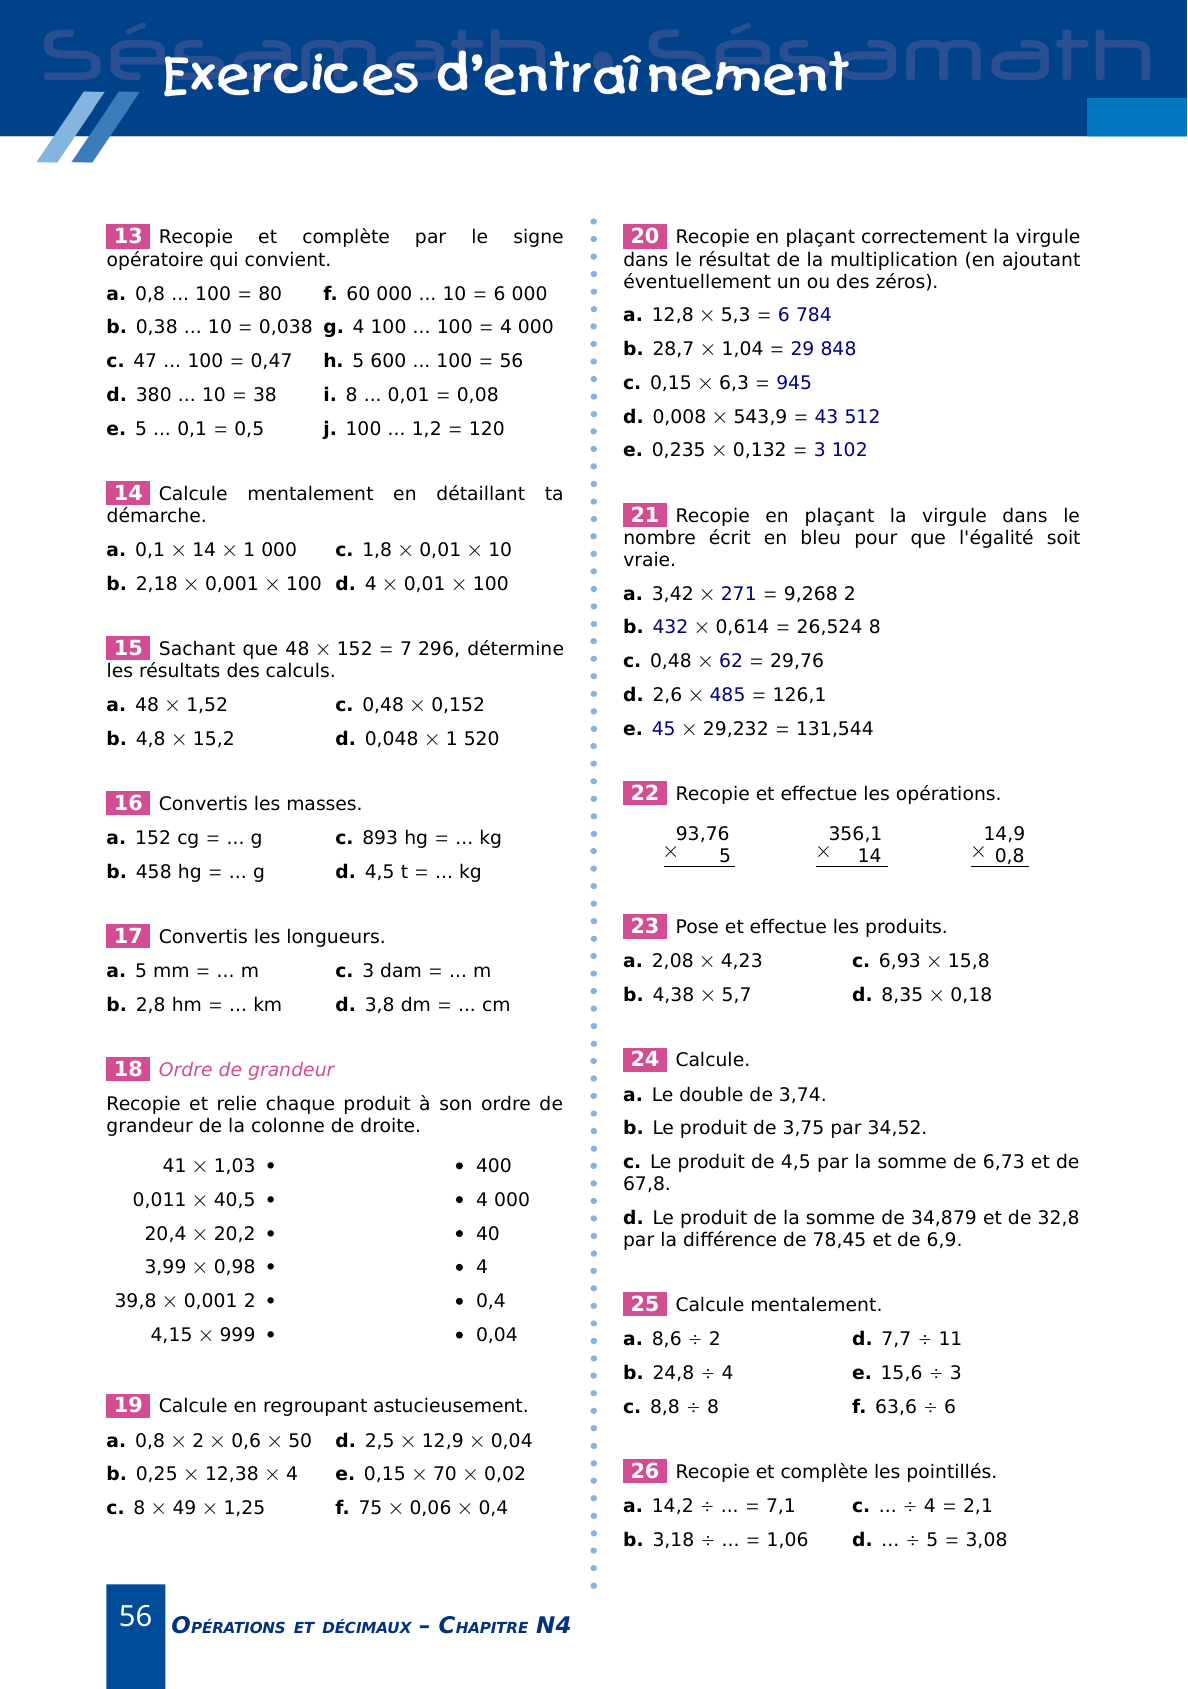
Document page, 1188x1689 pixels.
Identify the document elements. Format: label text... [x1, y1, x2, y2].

table_header  400 [450, 1149, 564, 1183]
picture [0, 0, 1187, 163]
list 5 ... 0,1 = 0,5 [106, 417, 323, 439]
list 3,8 dm = ... cm [335, 994, 564, 1016]
list 6,93 × 15,8 [852, 950, 1081, 972]
list 60 000 ... 10 = 6 000 [323, 282, 564, 304]
table_cell 4,15 × 999  [106, 1318, 281, 1352]
list 0,25 × 12,38 × 4 [106, 1463, 335, 1485]
list 14,2  ... = 7,1 [623, 1495, 852, 1517]
list 8,8  8 [623, 1396, 852, 1418]
list 3,42 × 271 = 9,268 2 [623, 583, 1081, 605]
list 5 mm = ... m [106, 960, 335, 982]
list 63,6  6 [852, 1396, 1081, 1418]
list 4,8 × 15,2 [106, 728, 335, 749]
list 8 × 49 × 1,25 [106, 1497, 335, 1519]
list 3,18  ... = 1,06 [623, 1529, 852, 1551]
list 0,15 × 6,3 = 945 [623, 372, 1081, 394]
table_cell  40 [450, 1217, 564, 1251]
table_cell [281, 1284, 450, 1318]
list 0,38 ... 10 = 0,038 [106, 316, 323, 338]
list 4 100 ... 100 = 4 000 [323, 316, 564, 338]
list Sachant que 48 × 152 = 7 296, détermine les résultats des calculs. [106, 636, 564, 682]
list Convertis les longueurs. [150, 924, 564, 948]
list Recopie et complète les pointillés. [667, 1459, 1081, 1483]
list 0,048 × 1 520 [335, 728, 564, 749]
list 47 ... 100 = 0,47 [106, 350, 323, 372]
list 0,1 × 14 × 1 000 [106, 539, 335, 561]
list 432 × 0,614 = 26,524 8 [623, 616, 1081, 638]
list 45 × 29,232 = 131,544 [623, 718, 1081, 740]
list Recopie et effectue les opérations. [667, 781, 1081, 805]
table_header [281, 1149, 450, 1183]
text Recopie et relie chaque produit à son ordre de grandeur de la colonne de droite. [106, 1093, 564, 1137]
list Le double de 3,74. [623, 1083, 1081, 1106]
list Calcule mentalement en détaillant ta démarche. [106, 481, 564, 527]
list 100 ... 1,2 = 120 [323, 417, 564, 439]
list Recopie et complète par le signe opératoire qui convient. [106, 224, 564, 271]
table_header [623, 817, 776, 873]
table_cell [281, 1318, 450, 1352]
list 4,5 t = ... kg [335, 861, 564, 883]
list ...  4 = 2,1 [852, 1495, 1081, 1517]
list Calcule. [623, 1047, 1081, 1072]
list 8 ... 0,01 = 0,08 [323, 384, 564, 406]
list 8,6  2 [623, 1328, 852, 1350]
list 4 × 0,01 × 100 [335, 572, 564, 594]
list 458 hg = ... g [106, 861, 335, 883]
list Recopie en plaçant correctement la virgule dans le résultat de la multiplication (en ajoutant éventuellement un ou des zéros). [623, 224, 1081, 293]
list Recopie en plaçant la virgule dans le nombre écrit en bleu pour que l'égalité soit vraie. [623, 503, 1081, 571]
table_cell 0,011 × 40,5  [106, 1183, 281, 1217]
list 8,35 × 0,18 [852, 984, 1081, 1006]
list Ordre de grandeur [150, 1057, 564, 1081]
list 15,6  3 [852, 1362, 1081, 1384]
list ...  5 = 3,08 [852, 1529, 1081, 1551]
list 5 600 ... 100 = 56 [323, 350, 564, 372]
list 0,15 × 70 × 0,02 [335, 1463, 564, 1485]
table_cell 39,8 × 0,001 2  [106, 1284, 281, 1318]
list 28,7 × 1,04 = 29 848 [623, 338, 1081, 360]
list 893 hg = ... kg [335, 827, 564, 849]
table_cell  0,4 [450, 1284, 564, 1318]
list 0,8 × 2 × 0,6 × 50 [106, 1429, 335, 1451]
list 2,8 hm = ... km [106, 994, 335, 1016]
list 2,6 × 485 = 126,1 [623, 684, 1081, 706]
table_header [776, 817, 928, 873]
list 0,235 × 0,132 = 3 102 [623, 439, 1081, 461]
table_cell  4 000 [450, 1183, 564, 1217]
list 2,18 × 0,001 × 100 [106, 572, 335, 594]
table_cell 20,4 × 20,2  [106, 1217, 281, 1251]
list 12,8 × 5,3 = 6 784 [623, 304, 1081, 326]
table_cell  0,04 [450, 1318, 564, 1352]
table_cell 3,99 × 0,98  [106, 1251, 281, 1284]
list 24,8  4 [623, 1362, 852, 1384]
list 1,8 × 0,01 × 10 [335, 539, 564, 561]
list 0,48 × 0,152 [335, 694, 564, 716]
list 7,7  11 [852, 1328, 1081, 1350]
table_header 41 × 1,03  [106, 1149, 281, 1183]
list Pose et effectue les produits. [667, 914, 1081, 939]
list 3 dam = ... m [335, 960, 564, 982]
list 48 × 1,52 [106, 694, 335, 716]
list 152 cg = ... g [106, 827, 335, 849]
table_cell  4 [450, 1251, 564, 1284]
table_cell [281, 1251, 450, 1284]
list Le produit de 4,5 par la somme de 6,73 et de 67,8. [623, 1151, 1081, 1195]
list 0,8 ... 100 = 80 [106, 282, 323, 304]
table_header [928, 817, 1081, 873]
list Le produit de la somme de 34,879 et de 32,8 par la différence de 78,45 et de 6,9. [623, 1207, 1081, 1251]
list Calcule en regroupant astucieusement. [106, 1393, 564, 1418]
table_cell [281, 1183, 450, 1217]
list 4,38 × 5,7 [623, 984, 852, 1006]
list Convertis les masses. [150, 791, 564, 815]
list Le produit de 3,75 par 34,52. [623, 1117, 1081, 1139]
list 2,5 × 12,9 × 0,04 [335, 1429, 564, 1451]
list 0,48 × 62 = 29,76 [623, 650, 1081, 672]
list 0,008 × 543,9 = 43 512 [623, 406, 1081, 428]
list Calcule mentalement. [667, 1292, 1081, 1316]
table_cell [281, 1217, 450, 1251]
list 75 × 0,06 × 0,4 [335, 1497, 564, 1519]
list 2,08 × 4,23 [623, 950, 852, 972]
list 380 ... 10 = 38 [106, 384, 323, 406]
